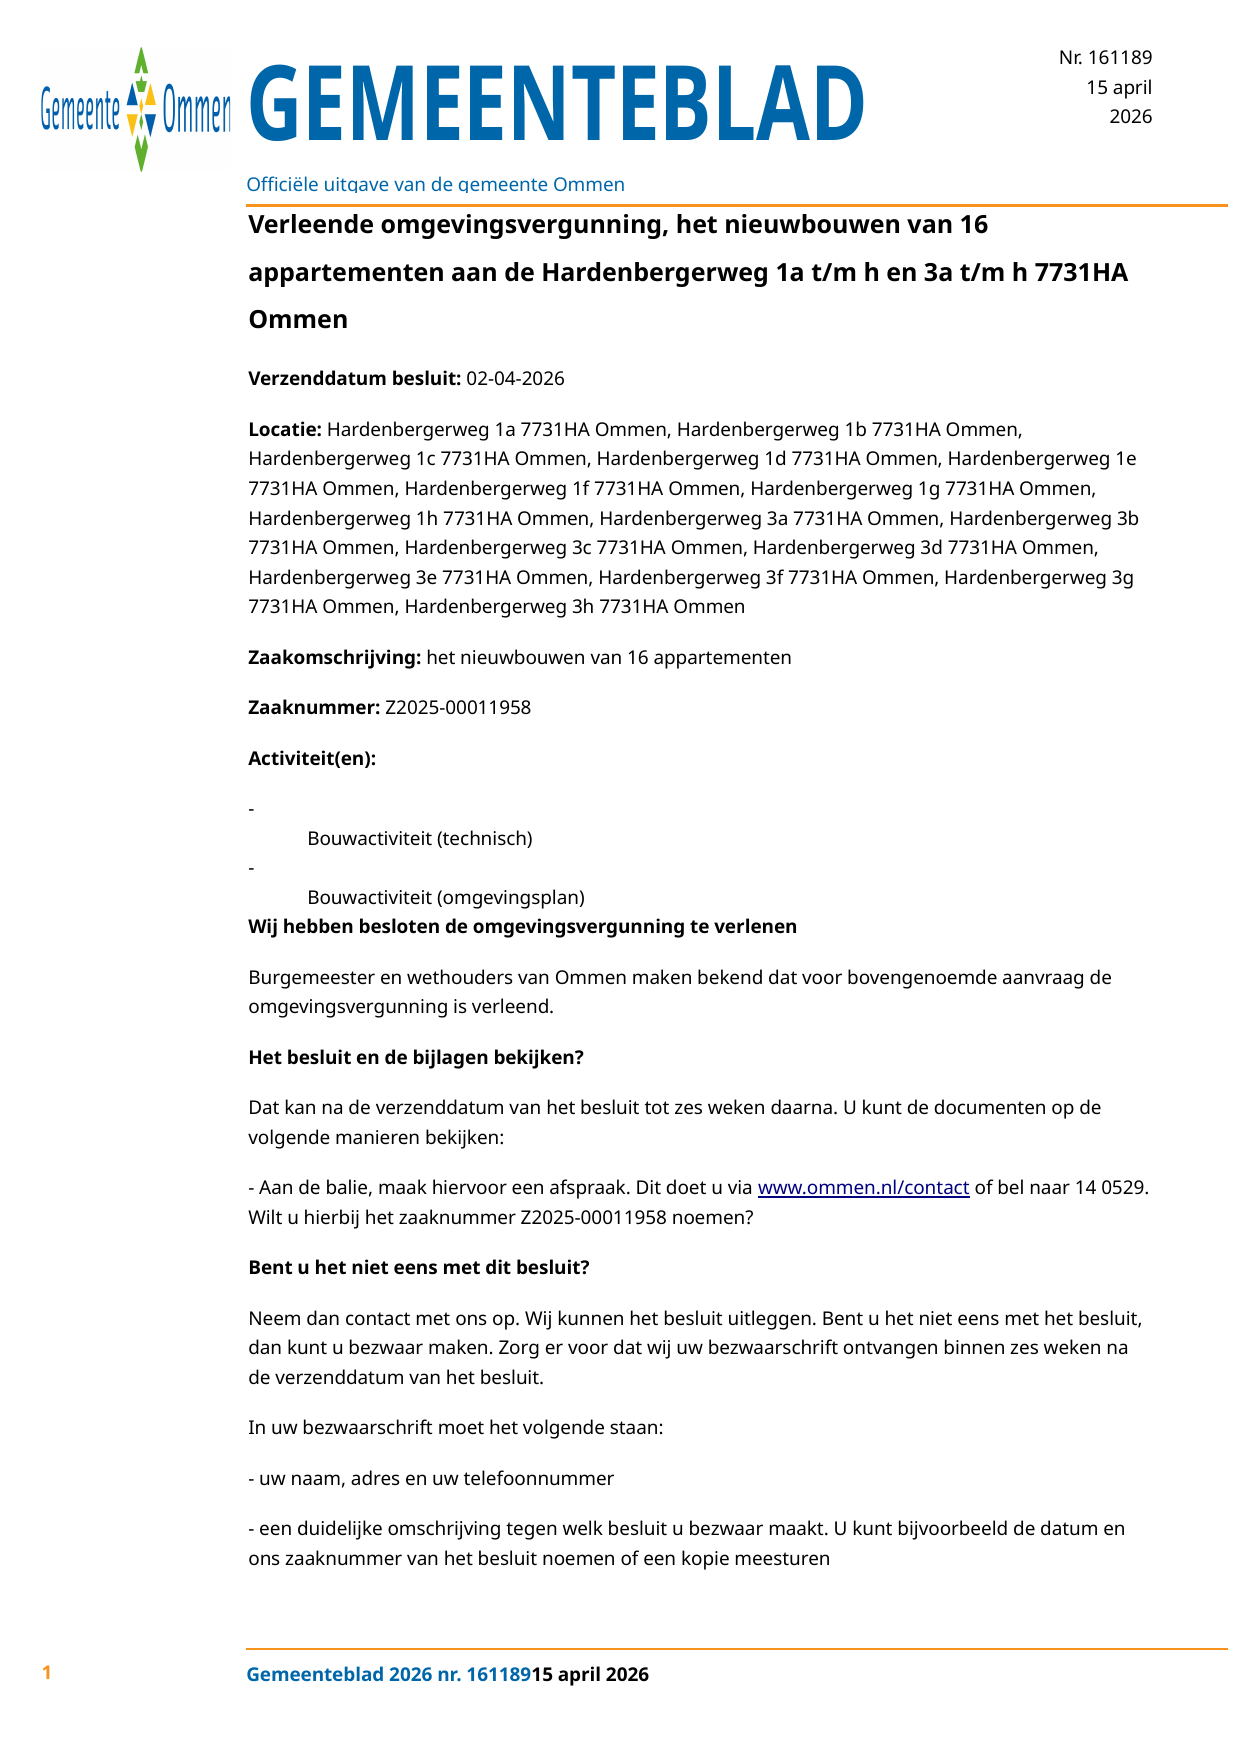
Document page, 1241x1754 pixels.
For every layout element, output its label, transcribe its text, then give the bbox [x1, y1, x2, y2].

text - Aan de balie, maak hiervoor een afspraak. Dit doet u via www.ommen.nl/contact of bel naar 14 0529. Wilt u hierbij het zaaknummer Z2025-00011958 noemen? [248, 1174, 1152, 1229]
text Activiteit(en): [248, 745, 1152, 770]
picture [41, 47, 231, 172]
text Locatie: Hardenbergerweg 1a 7731HA Ommen, Hardenbergerweg 1b 7731HA Ommen, Hardenbergerweg 1c 7731HA Ommen, Hardenbergerweg 1d 7731HA Ommen, Hardenbergerweg 1e 7731HA Ommen, Hardenbergerweg 1f 7731HA Ommen, Hardenbergerweg 1g 7731HA Ommen, Hardenbergerweg 1h 7731HA Ommen, Hardenbergerweg 3a 7731HA Ommen, Hardenbergerweg 3b 7731HA Ommen, Hardenbergerweg 3c 7731HA Ommen, Hardenbergerweg 3d 7731HA Ommen, Hardenbergerweg 3e 7731HA Ommen, Hardenbergerweg 3f 7731HA Ommen, Hardenbergerweg 3g 7731HA Ommen, Hardenbergerweg 3h 7731HA Ommen [248, 416, 1152, 619]
text Neem dan contact met ons op. Wij kunnen het besluit uitleggen. Bent u het niet eens met het besluit, dan kunt u bezwaar maken. Zorg er voor dat wij uw bezwaarschrift ontvangen binnen zes weken na de verzenddatum van het besluit. [248, 1305, 1152, 1389]
text In uw bezwaarschrift moet het volgende staan: [248, 1414, 1152, 1440]
text Burgemeester en wethouders van Ommen maken bekend dat voor bovengenoemde aanvraag de omgevingsvergunning is verleend. [248, 964, 1152, 1019]
text Verleende omgevingsvergunning, het nieuwbouwen van 16 appartementen aan de Hardenbergerweg 1a t/m h en 3a t/m h 7731HA Ommen [248, 207, 1152, 336]
text - een duidelijke omschrijving tegen welk besluit u bezwaar maakt. U kunt bijvoorbeeld de datum en ons zaaknummer van het besluit noemen of een kopie meesturen [248, 1515, 1152, 1570]
list Bouwactiviteit (technisch) [248, 825, 1152, 850]
text Verzenddatum besluit: 02-04-2026 [248, 366, 1152, 391]
text Bent u het niet eens met dit besluit? [248, 1254, 1152, 1280]
list Bouwactiviteit (omgevingsplan) [248, 884, 1152, 909]
text - uw naam, adres en uw telefoonnummer [248, 1465, 1152, 1490]
text Zaaknummer: Z2025-00011958 [248, 694, 1152, 720]
text Dat kan na de verzenddatum van het besluit tot zes weken daarna. U kunt de documenten op de volgende manieren bekijken: [248, 1094, 1152, 1149]
text Het besluit en de bijlagen bekijken? [248, 1044, 1152, 1069]
text Zaakomschrijving: het nieuwbouwen van 16 appartementen [248, 644, 1152, 669]
text Wij hebben besloten de omgevingsvergunning te verlenen [248, 913, 1152, 939]
